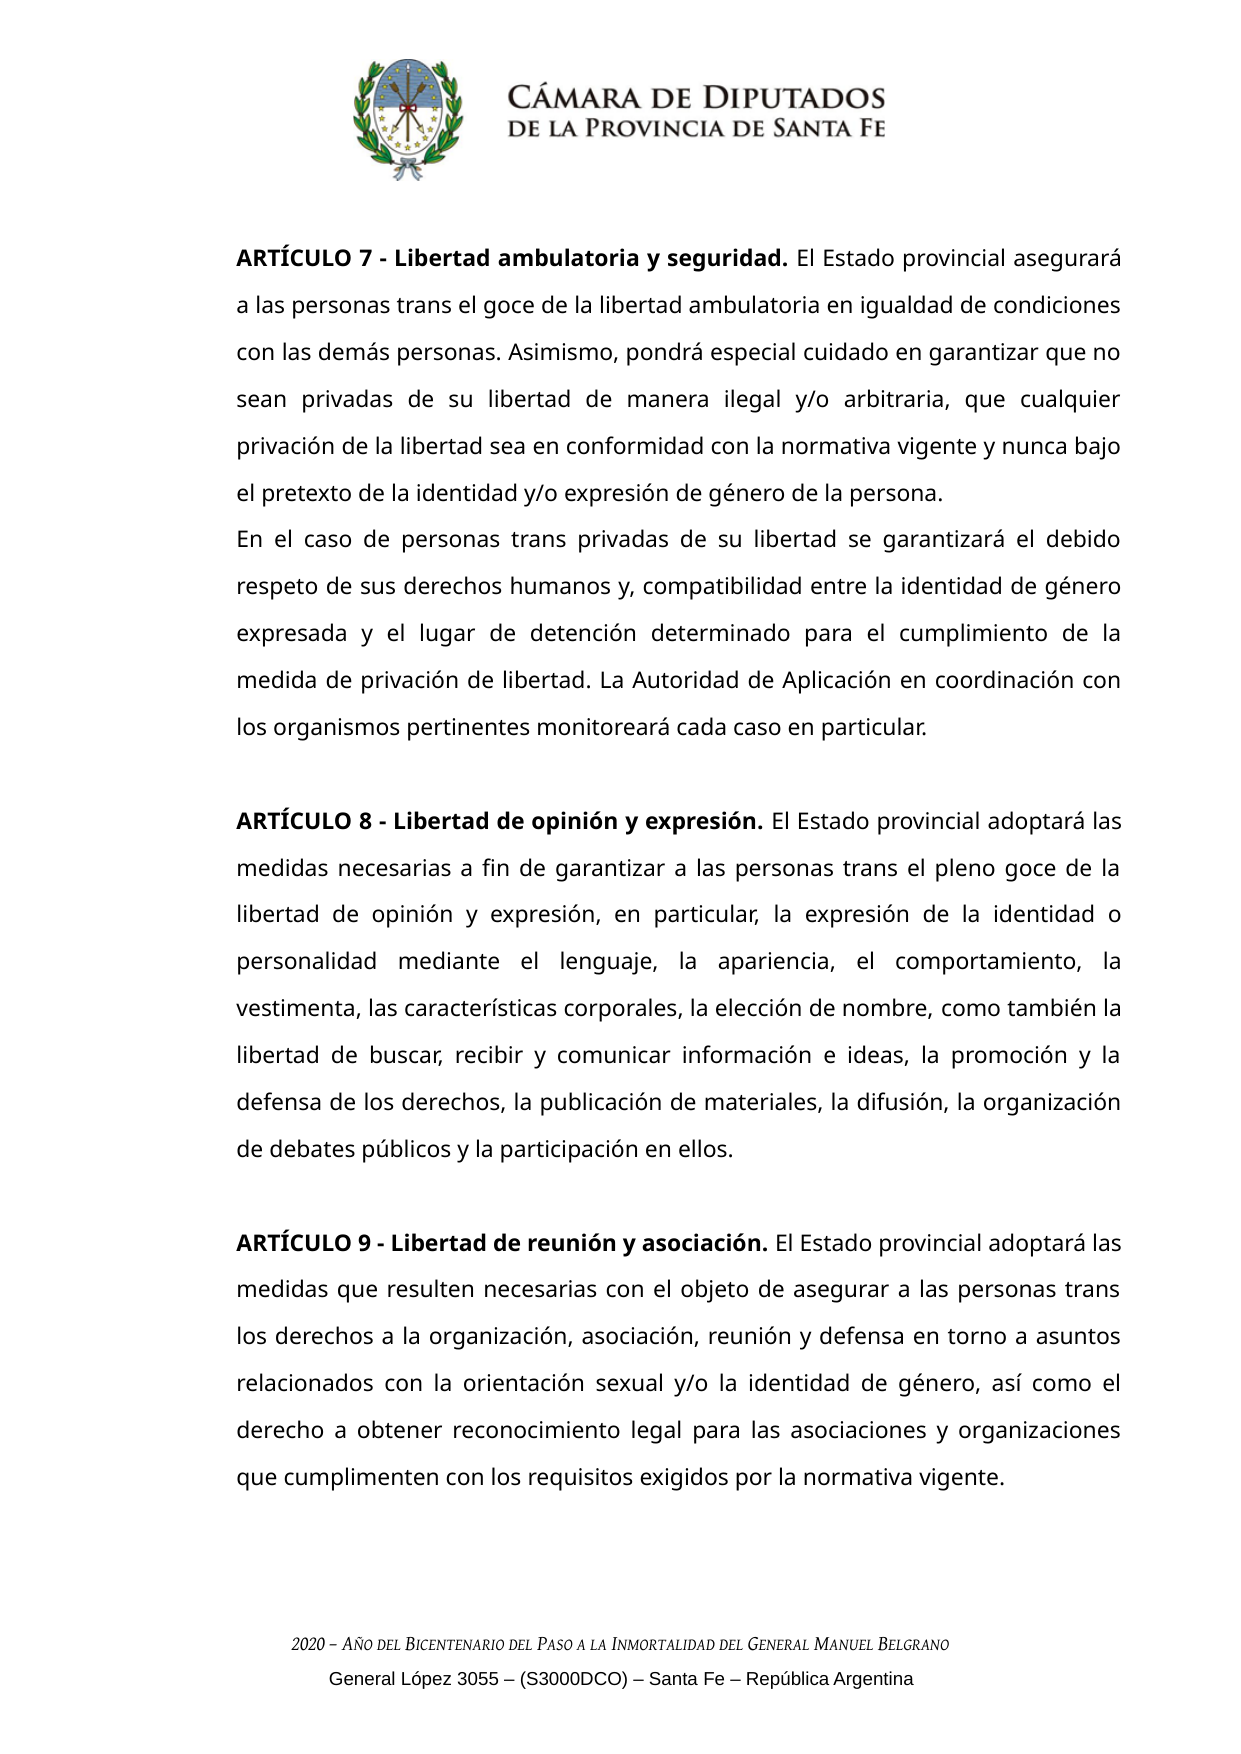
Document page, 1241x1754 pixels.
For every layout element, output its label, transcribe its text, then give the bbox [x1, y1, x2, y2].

text ARTÍCULO 7 - Libertad ambulatoria y seguridad. El Estado provincial asegurará a las personas trans el goce de la libertad ambulatoria en igualdad de condiciones con las demás personas. Asimismo, pondrá especial cuidado en garantizar que no sean privadas de su libertad de manera ilegal y/o arbitraria, que cualquier privación de la libertad sea en conformidad con la normativa vigente y nunca bajo el pretexto de la identidad y/o expresión de género de la persona. [236, 242, 1122, 508]
text ARTÍCULO 9 - Libertad de reunión y asociación. El Estado provincial adoptará las medidas que resulten necesarias con el objeto de asegurar a las personas trans los derechos a la organización, asociación, reunión y defensa en torno a asuntos relacionados con la orientación sexual y/o la identidad de género, así como el derecho a obtener reconocimiento legal para las asociaciones y organizaciones que cumplimenten con los requisitos exigidos por la normativa vigente. [236, 1227, 1122, 1492]
text ARTÍCULO 8 - Libertad de opinión y expresión. El Estado provincial adoptará las medidas necesarias a fin de garantizar a las personas trans el pleno goce de la libertad de opinión y expresión, en particular, la expresión de la identidad o personalidad mediante el lenguaje, la apariencia, el comportamiento, la vestimenta, las características corporales, la elección de nombre, como también la libertad de buscar, recibir y comunicar información e ideas, la promoción y la defensa de los derechos, la publicación de materiales, la difusión, la organización de debates públicos y la participación en ellos. [236, 805, 1122, 1164]
text En el caso de personas trans privadas de su libertad se garantizará el debido respeto de sus derechos humanos y, compatibilidad entre la identidad de género expresada y el lugar de detención determinado para el cumplimiento de la medida de privación de libertad. La Autoridad de Aplicación en coordinación con los organismos pertinentes monitoreará cada caso en particular. [236, 523, 1122, 742]
